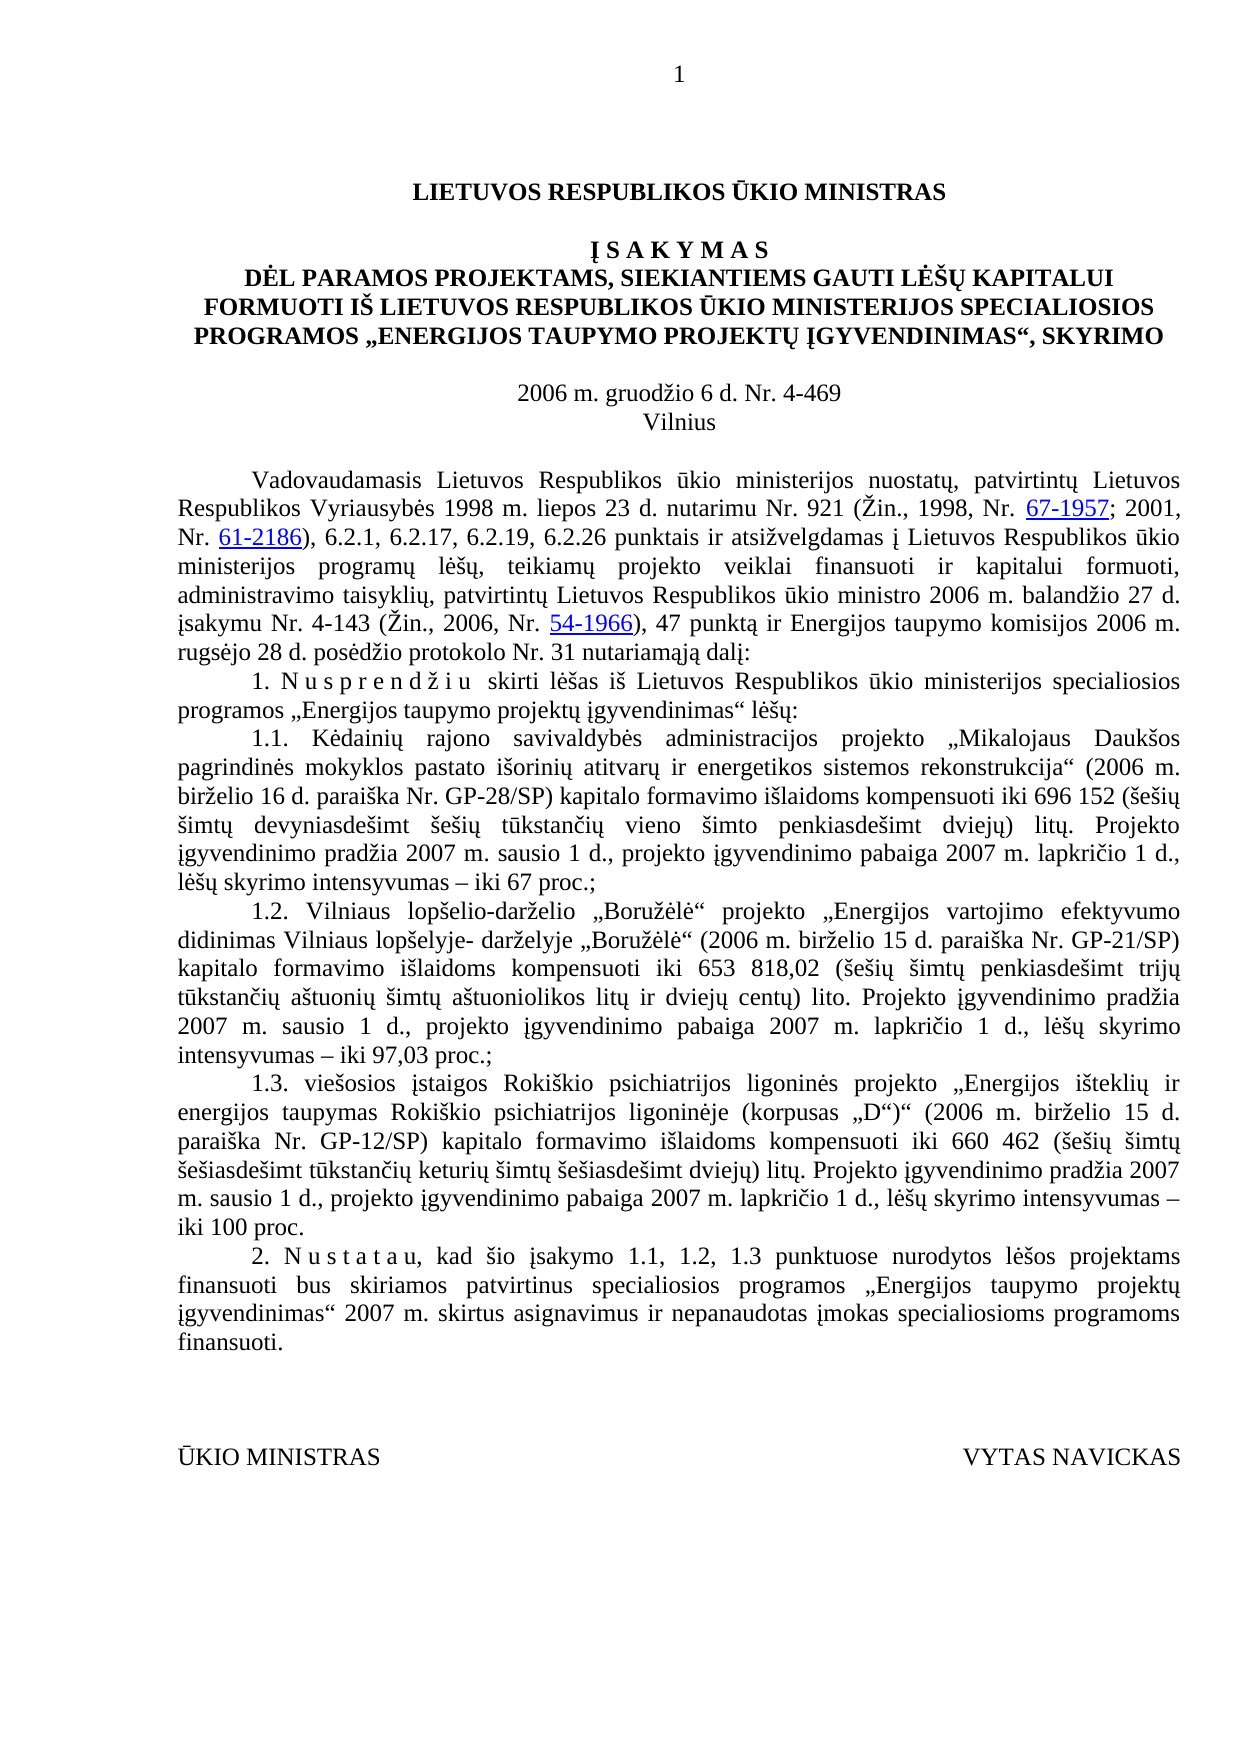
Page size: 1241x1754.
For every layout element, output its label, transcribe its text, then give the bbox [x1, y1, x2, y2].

text Vadovaudamasis Lietuvos Respublikos ūkio ministerijos nuostatų, patvirtintų Lietuvos Respublikos Vyriausybės 1998 m. liepos 23 d. nutarimu Nr. 921 (Žin., 1998, Nr. 67-1957; 2001, Nr. 61-2186), 6.2.1, 6.2.17, 6.2.19, 6.2.26 punktais ir atsižvelgdamas į Lietuvos Respublikos ūkio ministerijos programų lėšų, teikiamų projekto veiklai finansuoti ir kapitalui formuoti, administravimo taisyklių, patvirtintų Lietuvos Respublikos ūkio ministro 2006 m. balandžio 27 d. įsakymu Nr. 4-143 (Žin., 2006, Nr. 54-1966), 47 punktą ir Energijos taupymo komisijos 2006 m. rugsėjo 28 d. posėdžio protokolo Nr. 31 nutariamąją dalį: [177, 465, 1181, 666]
text 1.1. Kėdainių rajono savivaldybės administracijos projekto „Mikalojaus Daukšos pagrindinės mokyklos pastato išorinių atitvarų ir energetikos sistemos rekonstrukcija“ (2006 m. birželio 16 d. paraiška Nr. GP-28/SP) kapitalo formavimo išlaidoms kompensuoti iki 696 152 (šešių šimtų devyniasdešimt šešių tūkstančių vieno šimto penkiasdešimt dviejų) litų. Projekto įgyvendinimo pradžia 2007 m. sausio 1 d., projekto įgyvendinimo pabaiga 2007 m. lapkričio 1 d., lėšų skyrimo intensyvumas – iki 67 proc.; [177, 723, 1181, 896]
text 1. Nusprendžiu skirti lėšas iš Lietuvos Respublikos ūkio ministerijos specialiosios programos „Energijos taupymo projektų įgyvendinimas“ lėšų: [177, 666, 1181, 723]
text 2006 m. gruodžio 6 d. Nr. 4-469 [177, 378, 1181, 407]
text LIETUVOS RESPUBLIKOS ŪKIO MINISTRAS [177, 177, 1181, 206]
text DĖL PARAMOS PROJEKTAMS, SIEKIANTIEMS GAUTI LĖŠŲ KAPITALUI FORMUOTI IŠ LIETUVOS RESPUBLIKOS ŪKIO MINISTERIJOS SPECIALIOSIOS PROGRAMOS „ENERGIJOS TAUPYMO PROJEKTŲ ĮGYVENDINIMAS“, SKYRIMO [177, 263, 1181, 350]
text ŪKIO MINISTRAS VYTAS NAVICKAS [177, 1442, 1181, 1471]
text 1.3. viešosios įstaigos Rokiškio psichiatrijos ligoninės projekto „Energijos išteklių ir energijos taupymas Rokiškio psichiatrijos ligoninėje (korpusas „D“)“ (2006 m. birželio 15 d. paraiška Nr. GP-12/SP) kapitalo formavimo išlaidoms kompensuoti iki 660 462 (šešių šimtų šešiasdešimt tūkstančių keturių šimtų šešiasdešimt dviejų) litų. Projekto įgyvendinimo pradžia 2007 m. sausio 1 d., projekto įgyvendinimo pabaiga 2007 m. lapkričio 1 d., lėšų skyrimo intensyvumas – iki 100 proc. [177, 1068, 1181, 1241]
text 2. Nustatau, kad šio įsakymo 1.1, 1.2, 1.3 punktuose nurodytos lėšos projektams finansuoti bus skiriamos patvirtinus specialiosios programos „Energijos taupymo projektų įgyvendinimas“ 2007 m. skirtus asignavimus ir nepanaudotas įmokas specialiosioms programoms finansuoti. [177, 1241, 1181, 1356]
text Į S A K Y M A S [177, 235, 1181, 263]
text 1.2. Vilniaus lopšelio-darželio „Boružėlė“ projekto „Energijos vartojimo efektyvumo didinimas Vilniaus lopšelyje- darželyje „Boružėlė“ (2006 m. birželio 15 d. paraiška Nr. GP-21/SP) kapitalo formavimo išlaidoms kompensuoti iki 653 818,02 (šešių šimtų penkiasdešimt trijų tūkstančių aštuonių šimtų aštuoniolikos litų ir dviejų centų) lito. Projekto įgyvendinimo pradžia 2007 m. sausio 1 d., projekto įgyvendinimo pabaiga 2007 m. lapkričio 1 d., lėšų skyrimo intensyvumas – iki 97,03 proc.; [177, 896, 1181, 1068]
text Vilnius [177, 407, 1181, 436]
